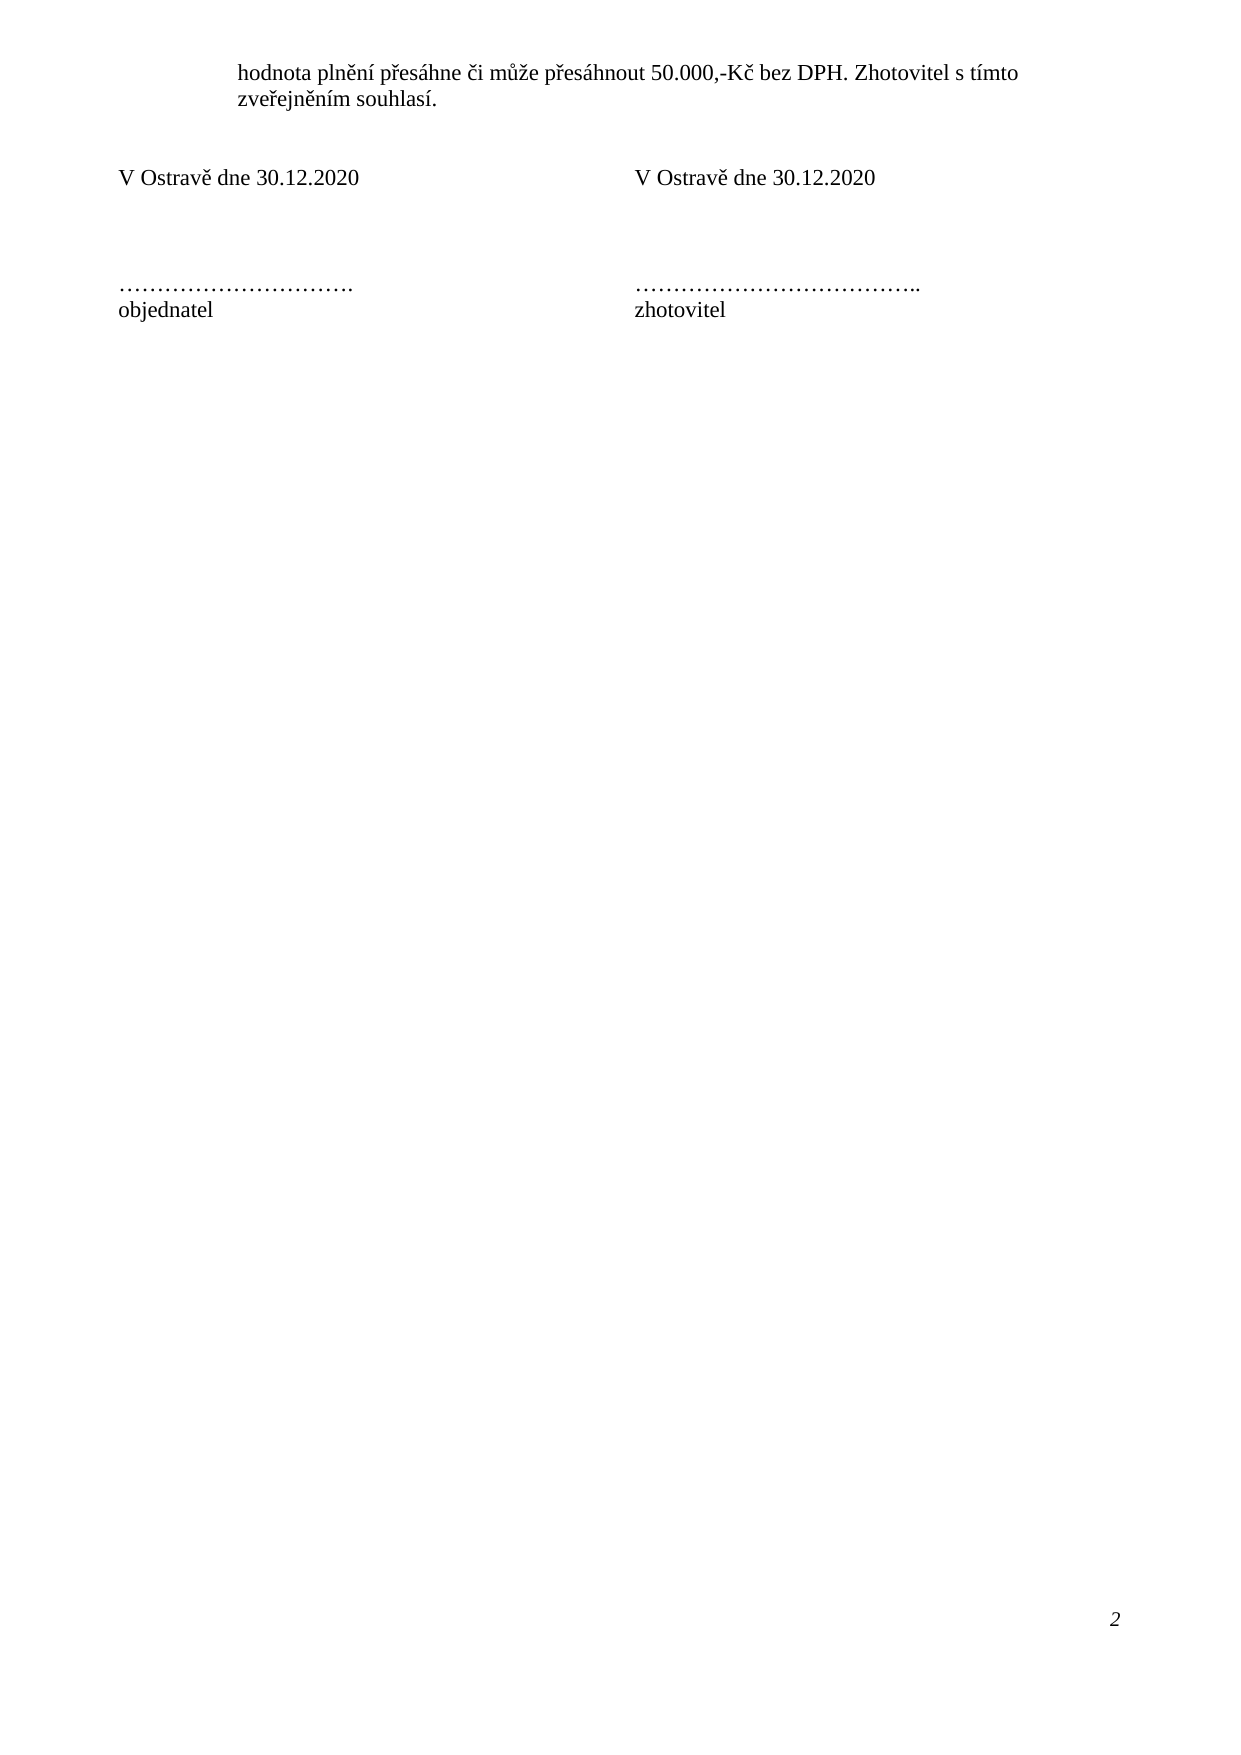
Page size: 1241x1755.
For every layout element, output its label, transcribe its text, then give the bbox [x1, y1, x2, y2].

text …………………………. ……………………………….. [118, 270, 1122, 296]
text objednatel zhotovitel [118, 296, 1122, 323]
list hodnota plnění přesáhne či může přesáhnout 50.000,-Kč bez DPH. Zhotovitel s tímto zveřejněním souhlasí. [156, 59, 1122, 112]
text V Ostravě dne 30.12.2020 V Ostravě dne 30.12.2020 [118, 164, 1122, 191]
